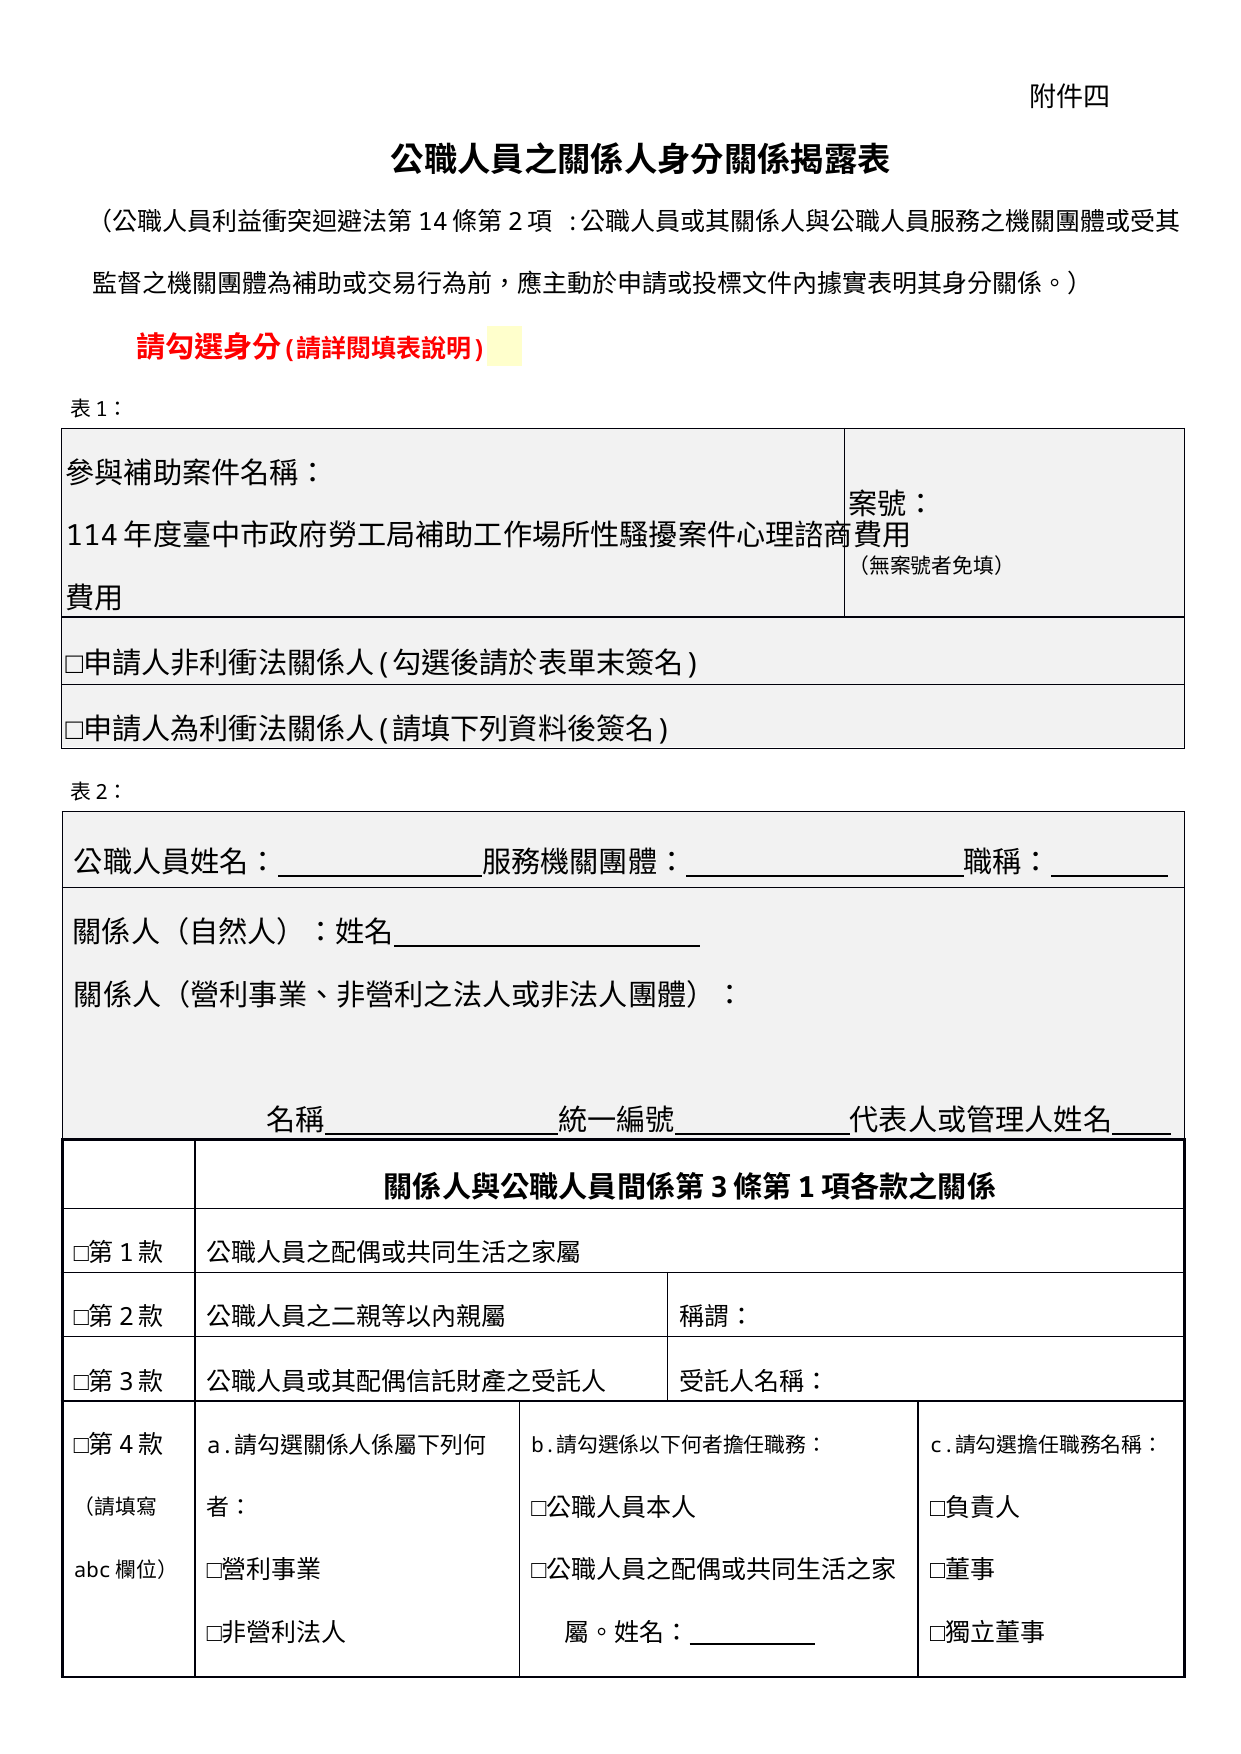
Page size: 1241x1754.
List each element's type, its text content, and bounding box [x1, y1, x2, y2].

table_cell c.請勾選擔任職務名稱： □負責人 □董事 □獨立董事 [919, 1402, 1183, 1676]
table_cell 稱謂： [668, 1273, 1183, 1336]
text 公職人員之關係人身分關係揭露表 [33, 115, 1240, 178]
table_header 參與補助案件名稱： 114年度臺中市政府勞工局補助工作場所性騷擾案件心理諮商費用費用 [62, 429, 844, 616]
table_cell 公職人員之二親等以內親屬 [196, 1273, 667, 1336]
text （公職人員利益衝突迴避法第14條第2項 :公職人員或其關係人與公職人員服務之機關團體或受其監督之機關團體為補助或交易行為前，應主動於申請或投標文件內據實表明其身分關係。） [88, 178, 1184, 303]
table_cell □第3款 [64, 1337, 194, 1400]
table_cell a.請勾選關係人係屬下列何者： □營利事業 □非營利法人 [196, 1402, 519, 1676]
table_header 案號： （無案號者免填） [845, 429, 1184, 616]
table_cell □第1款 [64, 1209, 194, 1272]
table_cell 受託人名稱： [668, 1337, 1183, 1400]
text 請勾選身分(請詳閱填表說明) [136, 303, 1184, 365]
text 表2： [33, 748, 1110, 811]
table_cell 關係人與公職人員間係第3條第1項各款之關係 [196, 1141, 1183, 1208]
table_cell □第4款 （請填寫abc欄位） [64, 1402, 194, 1676]
table_cell 公職人員之配偶或共同生活之家屬 [196, 1209, 1183, 1272]
table_cell 關 關係人（自然人）：姓名 關係人（營利事業、非營利之法人或非法人團體）： 名稱 統一編號 代表人或管理人姓名 [63, 888, 1184, 1138]
table_cell [64, 1141, 194, 1208]
table_cell 公職人員或其配偶信託財產之受託人 [196, 1337, 667, 1400]
table_cell □第2款 [64, 1273, 194, 1336]
table_cell b.請勾選係以下何者擔任職務： □公職人員本人 □公職人員之配偶或共同生活之家屬。姓名： [520, 1402, 917, 1676]
text 表1： [33, 365, 1189, 428]
table_cell □申請人為利衝法關係人(請填下列資料後簽名) [62, 685, 1184, 747]
table_header 公職人員姓名： 服務機關團體： 職稱： [63, 812, 1184, 887]
table_cell □申請人非利衝法關係人(勾選後請於表單末簽名) [62, 618, 1184, 684]
